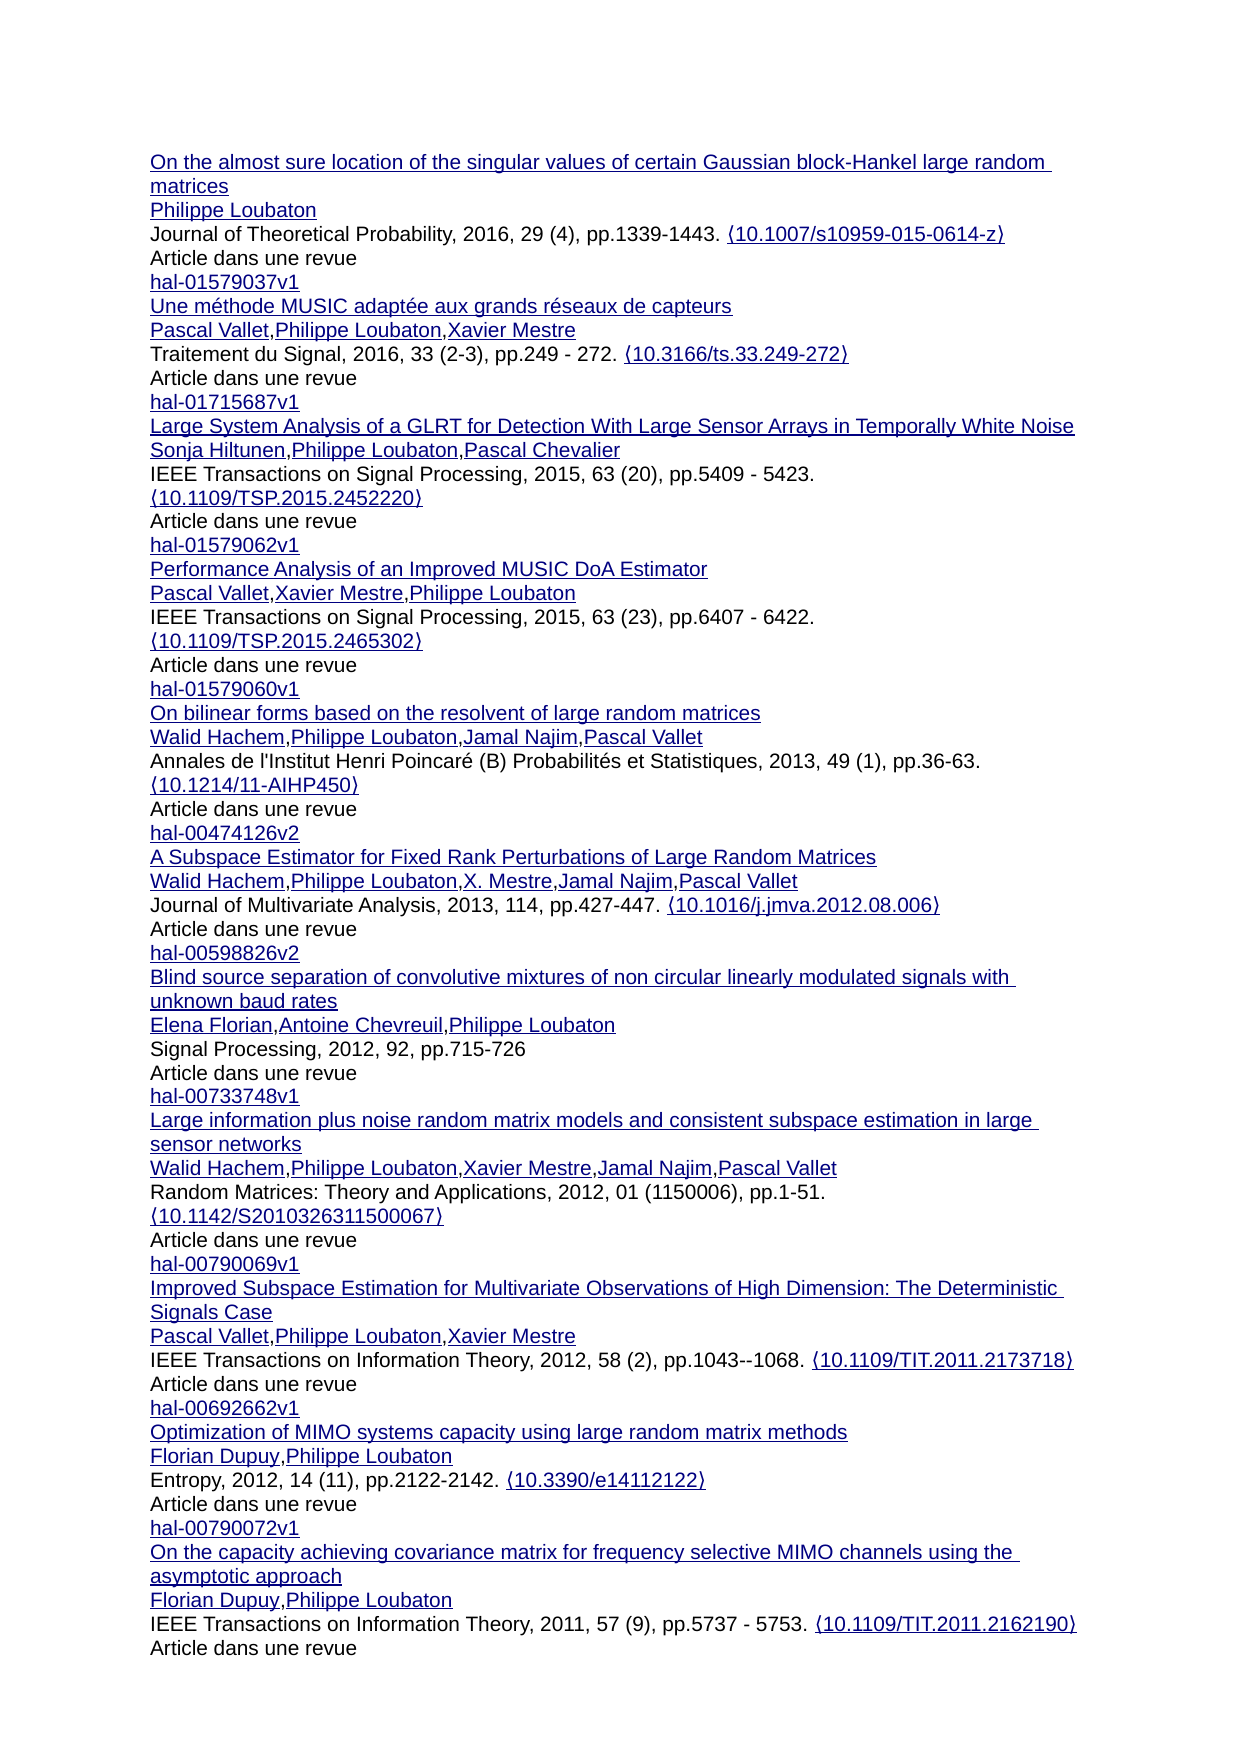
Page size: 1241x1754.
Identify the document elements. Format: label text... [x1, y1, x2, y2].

table_cell Une méthode MUSIC adaptée aux grands réseaux de capteurs Pascal Vallet,Philippe Loubaton,Xavier Mestre Traitement du Signal, 2016, 33 (2-3), pp.249 - 272. ⟨10.3166/ts.33.249-272⟩ Article dans une revue hal-01715687v1 [150, 294, 1090, 413]
table_cell Blind source separation of convolutive mixtures of non circular linearly modulated signals with unknown baud rates Elena Florian,Antoine Chevreuil,Philippe Loubaton Signal Processing, 2012, 92, pp.715-726 Article dans une revue hal-00733748v1 [150, 965, 1090, 1108]
table_cell Large System Analysis of a GLRT for Detection With Large Sensor Arrays in Temporally White Noise Sonja Hiltunen,Philippe Loubaton,Pascal Chevalier IEEE Transactions on Signal Processing, 2015, 63 (20), pp.5409 - 5423. ⟨10.1109/TSP.2015.2452220⟩ Article dans une revue hal-01579062v1 [150, 414, 1090, 557]
table_cell On bilinear forms based on the resolvent of large random matrices Walid Hachem,Philippe Loubaton,Jamal Najim,Pascal Vallet Annales de l'Institut Henri Poincaré (B) Probabilités et Statistiques, 2013, 49 (1), pp.36-63. ⟨10.1214/11-AIHP450⟩ Article dans une revue hal-00474126v2 [150, 701, 1090, 845]
table_cell Improved Subspace Estimation for Multivariate Observations of High Dimension: The Deterministic Signals Case Pascal Vallet,Philippe Loubaton,Xavier Mestre IEEE Transactions on Information Theory, 2012, 58 (2), pp.1043--1068. ⟨10.1109/TIT.2011.2173718⟩ Article dans une revue hal-00692662v1 [150, 1276, 1090, 1420]
table_cell Performance Analysis of an Improved MUSIC DoA Estimator Pascal Vallet,Xavier Mestre,Philippe Loubaton IEEE Transactions on Signal Processing, 2015, 63 (23), pp.6407 - 6422. ⟨10.1109/TSP.2015.2465302⟩ Article dans une revue hal-01579060v1 [150, 557, 1090, 701]
table_cell Large information plus noise random matrix models and consistent subspace estimation in large sensor networks Walid Hachem,Philippe Loubaton,Xavier Mestre,Jamal Najim,Pascal Vallet Random Matrices: Theory and Applications, 2012, 01 (1150006), pp.1-51. ⟨10.1142/S2010326311500067⟩ Article dans une revue hal-00790069v1 [150, 1108, 1090, 1276]
table_cell On the almost sure location of the singular values of certain Gaussian block-Hankel large random matrices Philippe Loubaton Journal of Theoretical Probability, 2016, 29 (4), pp.1339-1443. ⟨10.1007/s10959-015-0614-z⟩ Article dans une revue hal-01579037v1 [150, 150, 1090, 294]
table_cell On the capacity achieving covariance matrix for frequency selective MIMO channels using the asymptotic approach Florian Dupuy,Philippe Loubaton IEEE Transactions on Information Theory, 2011, 57 (9), pp.5737 - 5753. ⟨10.1109/TIT.2011.2162190⟩ Article dans une revue [150, 1540, 1090, 1659]
table_cell A Subspace Estimator for Fixed Rank Perturbations of Large Random Matrices Walid Hachem,Philippe Loubaton,X. Mestre,Jamal Najim,Pascal Vallet Journal of Multivariate Analysis, 2013, 114, pp.427-447. ⟨10.1016/j.jmva.2012.08.006⟩ Article dans une revue hal-00598826v2 [150, 845, 1090, 964]
table_cell Optimization of MIMO systems capacity using large random matrix methods Florian Dupuy,Philippe Loubaton Entropy, 2012, 14 (11), pp.2122-2142. ⟨10.3390/e14112122⟩ Article dans une revue hal-00790072v1 [150, 1420, 1090, 1539]
